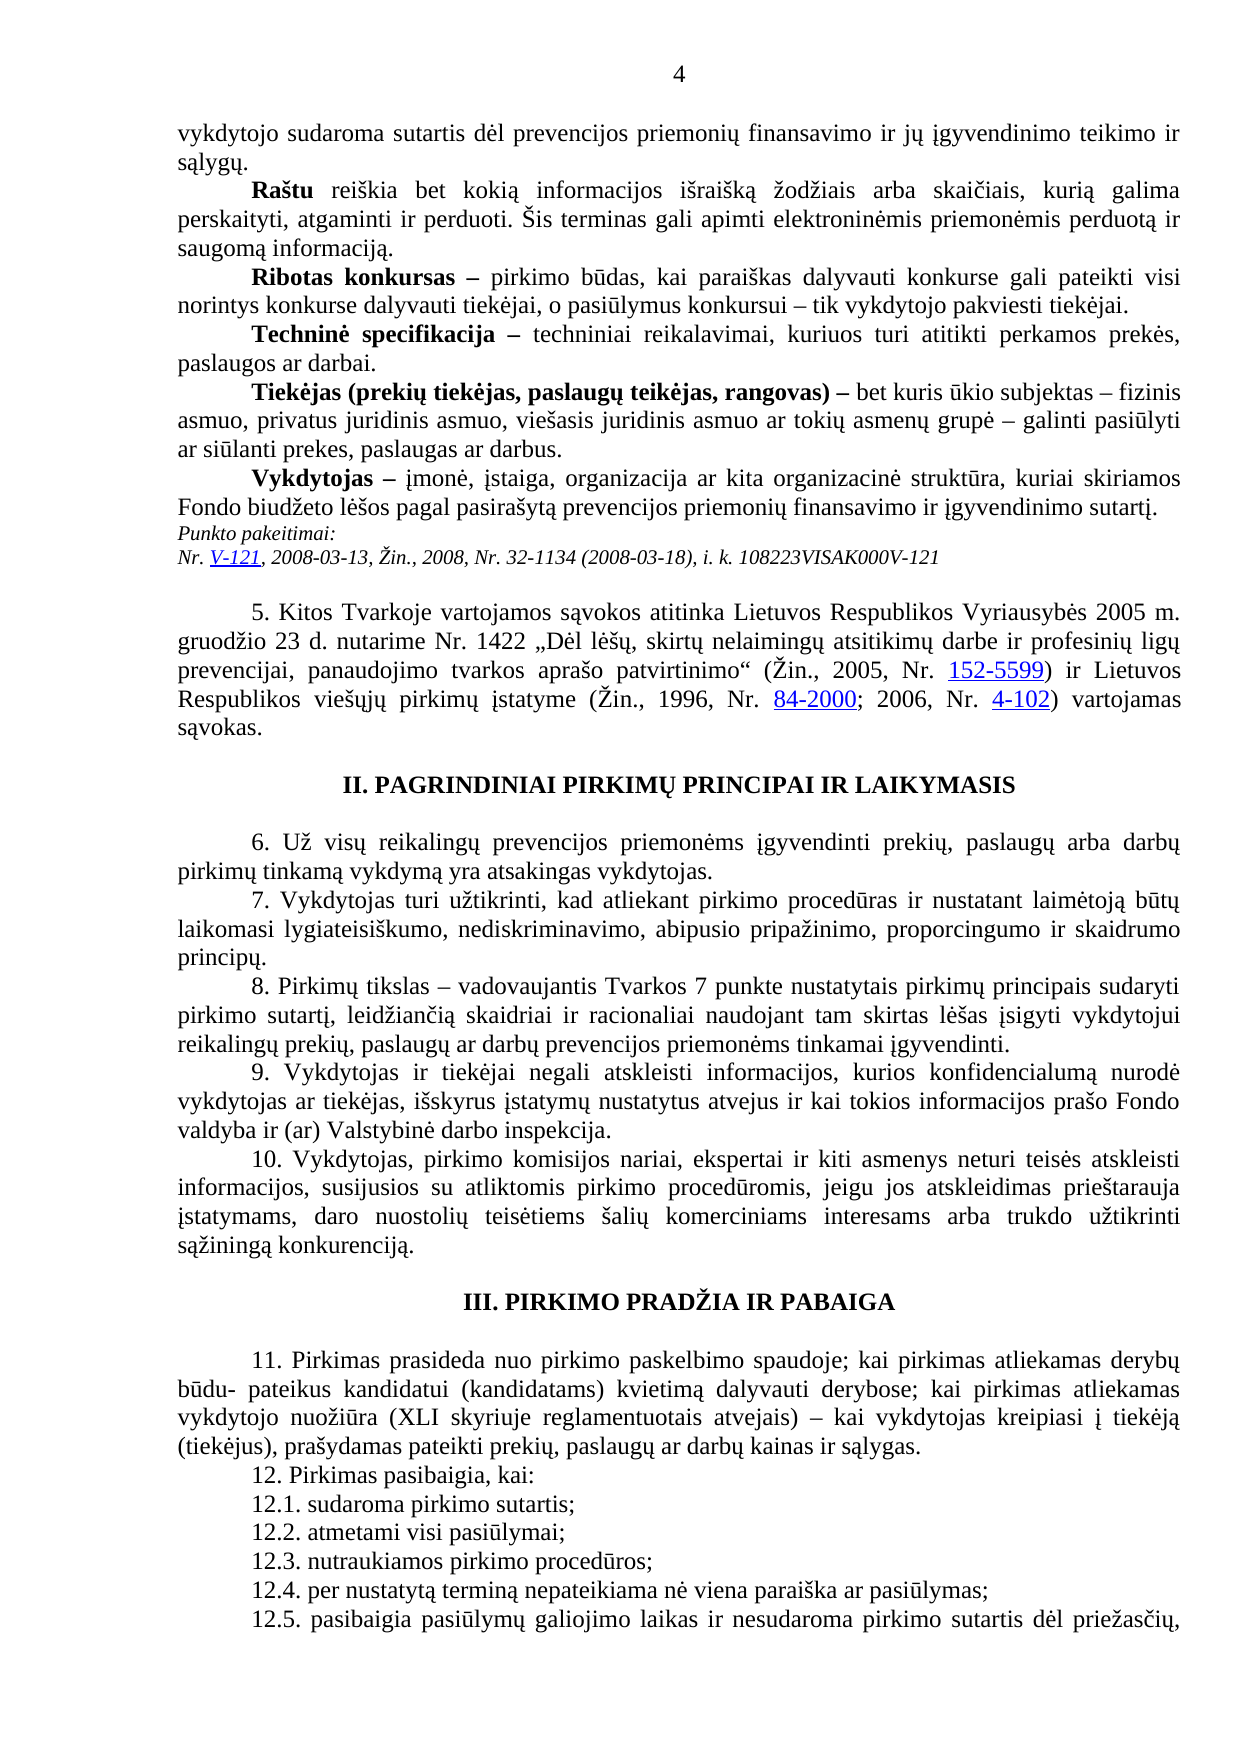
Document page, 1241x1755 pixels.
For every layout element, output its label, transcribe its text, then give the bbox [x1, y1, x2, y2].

text Vykdytojas – įmonė, įstaiga, organizacija ar kita organizacinė struktūra, kuriai skiriamos Fondo biudžeto lėšos pagal pasirašytą prevencijos priemonių finansavimo ir įgyvendinimo sutartį. [177, 463, 1181, 521]
text Nr. V-121, 2008-03-13, Žin., 2008, Nr. 32-1134 (2008-03-18), i. k. 108223VISAK000V-121 [177, 545, 1181, 569]
text 12.5. pasibaigia pasiūlymų galiojimo laikas ir nesudaroma pirkimo sutartis dėl priežasčių, [177, 1604, 1181, 1632]
text Raštu reiškia bet kokią informacijos išraišką žodžiais arba skaičiais, kurią galima perskaityti, atgaminti ir perduoti. Šis terminas gali apimti elektroninėmis priemonėmis perduotą ir saugomą informaciją. [177, 176, 1181, 262]
text vykdytojo sudaroma sutartis dėl prevencijos priemonių finansavimo ir jų įgyvendinimo teikimo ir sąlygų. [177, 118, 1181, 176]
text II. PAGRINDINIAI PIRKIMŲ PRINCIPAI IR LAIKYMASIS [177, 770, 1181, 799]
text III. PIRKIMO PRADŽIA IR PABAIGA [177, 1287, 1181, 1316]
text 12.4. per nustatytą terminą nepateikiama nė viena paraiška ar pasiūlymas; [177, 1575, 1181, 1604]
text Punkto pakeitimai: [177, 521, 1181, 545]
text 8. Pirkimų tikslas – vadovaujantis Tvarkos 7 punkte nustatytais pirkimų principais sudaryti pirkimo sutartį, leidžiančią skaidriai ir racionaliai naudojant tam skirtas lėšas įsigyti vykdytojui reikalingų prekių, paslaugų ar darbų prevencijos priemonėms tinkamai įgyvendinti. [177, 971, 1181, 1057]
text 5. Kitos Tvarkoje vartojamos sąvokos atitinka Lietuvos Respublikos Vyriausybės 2005 m. gruodžio 23 d. nutarime Nr. 1422 „Dėl lėšų, skirtų nelaimingų atsitikimų darbe ir profesinių ligų prevencijai, panaudojimo tvarkos aprašo patvirtinimo“ (Žin., 2005, Nr. 152-5599) ir Lietuvos Respublikos viešųjų pirkimų įstatyme (Žin., 1996, Nr. 84-2000; 2006, Nr. 4-102) vartojamas sąvokas. [177, 597, 1181, 741]
text 12.3. nutraukiamos pirkimo procedūros; [177, 1546, 1181, 1575]
text 7. Vykdytojas turi užtikrinti, kad atliekant pirkimo procedūras ir nustatant laimėtoją būtų laikomasi lygiateisiškumo, nediskriminavimo, abipusio pripažinimo, proporcingumo ir skaidrumo principų. [177, 885, 1181, 971]
text 12. Pirkimas pasibaigia, kai: [177, 1460, 1181, 1489]
text Ribotas konkursas – pirkimo būdas, kai paraiškas dalyvauti konkurse gali pateikti visi norintys konkurse dalyvauti tiekėjai, o pasiūlymus konkursui – tik vykdytojo pakviesti tiekėjai. [177, 262, 1181, 319]
text 6. Už visų reikalingų prevencijos priemonėms įgyvendinti prekių, paslaugų arba darbų pirkimų tinkamą vykdymą yra atsakingas vykdytojas. [177, 827, 1181, 885]
text 11. Pirkimas prasideda nuo pirkimo paskelbimo spaudoje; kai pirkimas atliekamas derybų būdu- pateikus kandidatui (kandidatams) kvietimą dalyvauti derybose; kai pirkimas atliekamas vykdytojo nuožiūra (XLI skyriuje reglamentuotais atvejais) – kai vykdytojas kreipiasi į tiekėją (tiekėjus), prašydamas pateikti prekių, paslaugų ar darbų kainas ir sąlygas. [177, 1345, 1181, 1460]
text Tiekėjas (prekių tiekėjas, paslaugų teikėjas, rangovas) – bet kuris ūkio subjektas – fizinis asmuo, privatus juridinis asmuo, viešasis juridinis asmuo ar tokių asmenų grupė – galinti pasiūlyti ar siūlanti prekes, paslaugas ar darbus. [177, 377, 1181, 463]
text Techninė specifikacija – techniniai reikalavimai, kuriuos turi atitikti perkamos prekės, paslaugos ar darbai. [177, 319, 1181, 377]
text 12.2. atmetami visi pasiūlymai; [177, 1517, 1181, 1546]
text 10. Vykdytojas, pirkimo komisijos nariai, ekspertai ir kiti asmenys neturi teisės atskleisti informacijos, susijusios su atliktomis pirkimo procedūromis, jeigu jos atskleidimas prieštarauja įstatymams, daro nuostolių teisėtiems šalių komerciniams interesams arba trukdo užtikrinti sąžiningą konkurenciją. [177, 1144, 1181, 1259]
text 9. Vykdytojas ir tiekėjai negali atskleisti informacijos, kurios konfidencialumą nurodė vykdytojas ar tiekėjas, išskyrus įstatymų nustatytus atvejus ir kai tokios informacijos prašo Fondo valdyba ir (ar) Valstybinė darbo inspekcija. [177, 1057, 1181, 1144]
text 12.1. sudaroma pirkimo sutartis; [177, 1489, 1181, 1517]
